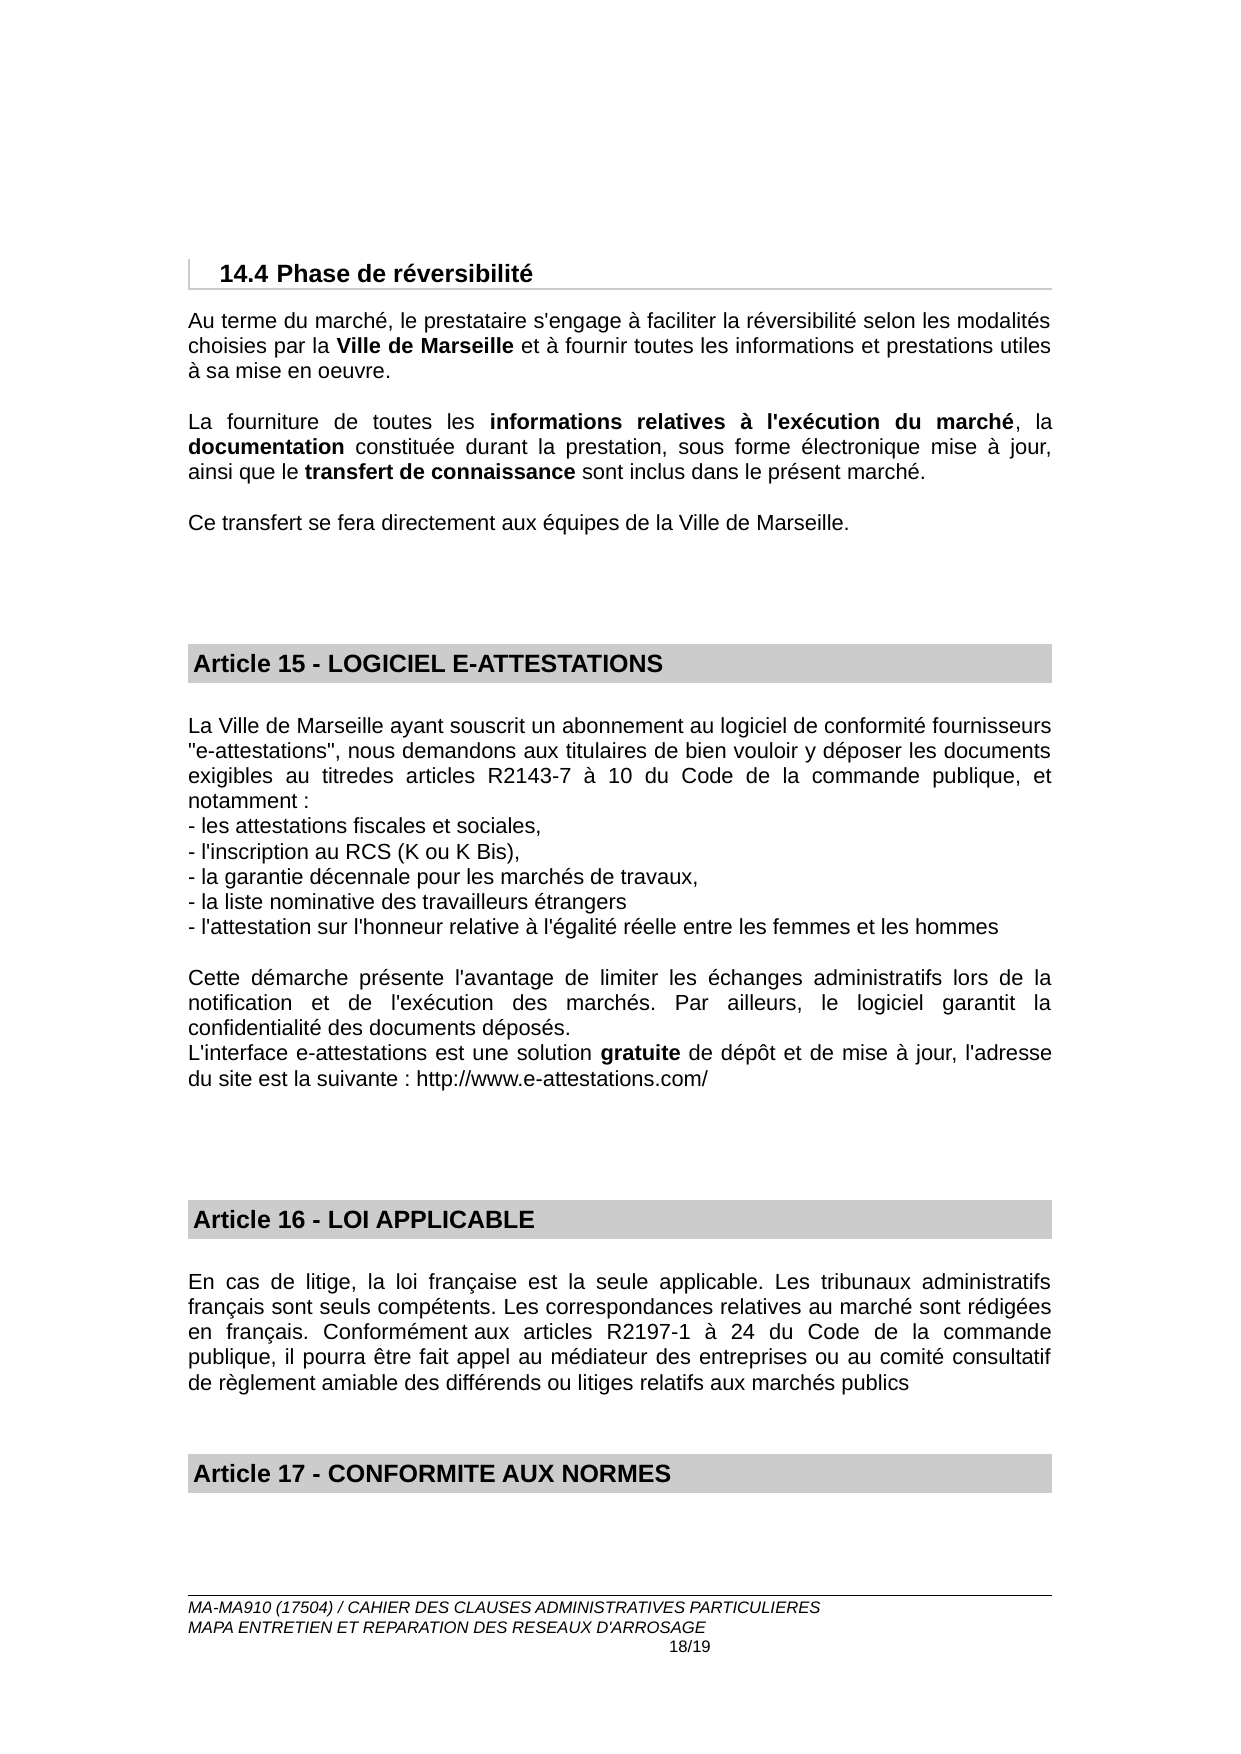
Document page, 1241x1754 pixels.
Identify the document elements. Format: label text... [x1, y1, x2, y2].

text Cette démarche présente l'avantage de limiter les échanges administratifs lors de la notification et de l'exécution des marchés. Par ailleurs, le logiciel garantit la confidentialité des documents déposés. [188, 965, 1052, 1040]
text Ce transfert se fera directement aux équipes de la Ville de Marseille. [188, 509, 1052, 535]
text En cas de litige, la loi française est la seule applicable. Les tribunaux administratifs français sont seuls compétents. Les correspondances relatives au marché sont rédigées en français. Conformément aux articles R2197-1 à 24 du Code de la commande publique, il pourra être fait appel au médiateur des entreprises ou au comité consultatif de règlement amiable des différends ou litiges relatifs aux marchés publics [188, 1269, 1052, 1395]
text - l'inscription au RCS (K ou K Bis), [188, 839, 1052, 864]
text L'interface e-attestations est une solution gratuite de dépôt et de mise à jour, l'adresse du site est la suivante : http://www.e-attestations.com/ [188, 1040, 1052, 1091]
subtitle Phase de réversibilité [190, 259, 1052, 288]
subtitle LOGICIEL E-ATTESTATIONS [190, 646, 1050, 681]
text - la garantie décennale pour les marchés de travaux, [188, 864, 1052, 889]
text - l'attestation sur l'honneur relative à l'égalité réelle entre les femmes et les hommes [188, 914, 1052, 939]
text Au terme du marché, le prestataire s'engage à faciliter la réversibilité selon les modalités choisies par la Ville de Marseille et à fournir toutes les informations et prestations utiles à sa mise en oeuvre. [188, 308, 1052, 383]
text - la liste nominative des travailleurs étrangers [188, 889, 1052, 914]
text - les attestations fiscales et sociales, [188, 813, 1052, 839]
subtitle LOI APPLICABLE [190, 1202, 1050, 1237]
text La Ville de Marseille ayant souscrit un abonnement au logiciel de conformité fournisseurs "e-attestations", nous demandons aux titulaires de bien vouloir y déposer les documents exigibles au titredes articles R2143-7 à 10 du Code de la commande publique, et notamment : [188, 713, 1052, 813]
subtitle CONFORMITE AUX NORMES [190, 1456, 1050, 1490]
text La fourniture de toutes les informations relatives à l'exécution du marché, la documentation constituée durant la prestation, sous forme électronique mise à jour, ainsi que le transfert de connaissance sont inclus dans le présent marché. [188, 409, 1052, 484]
